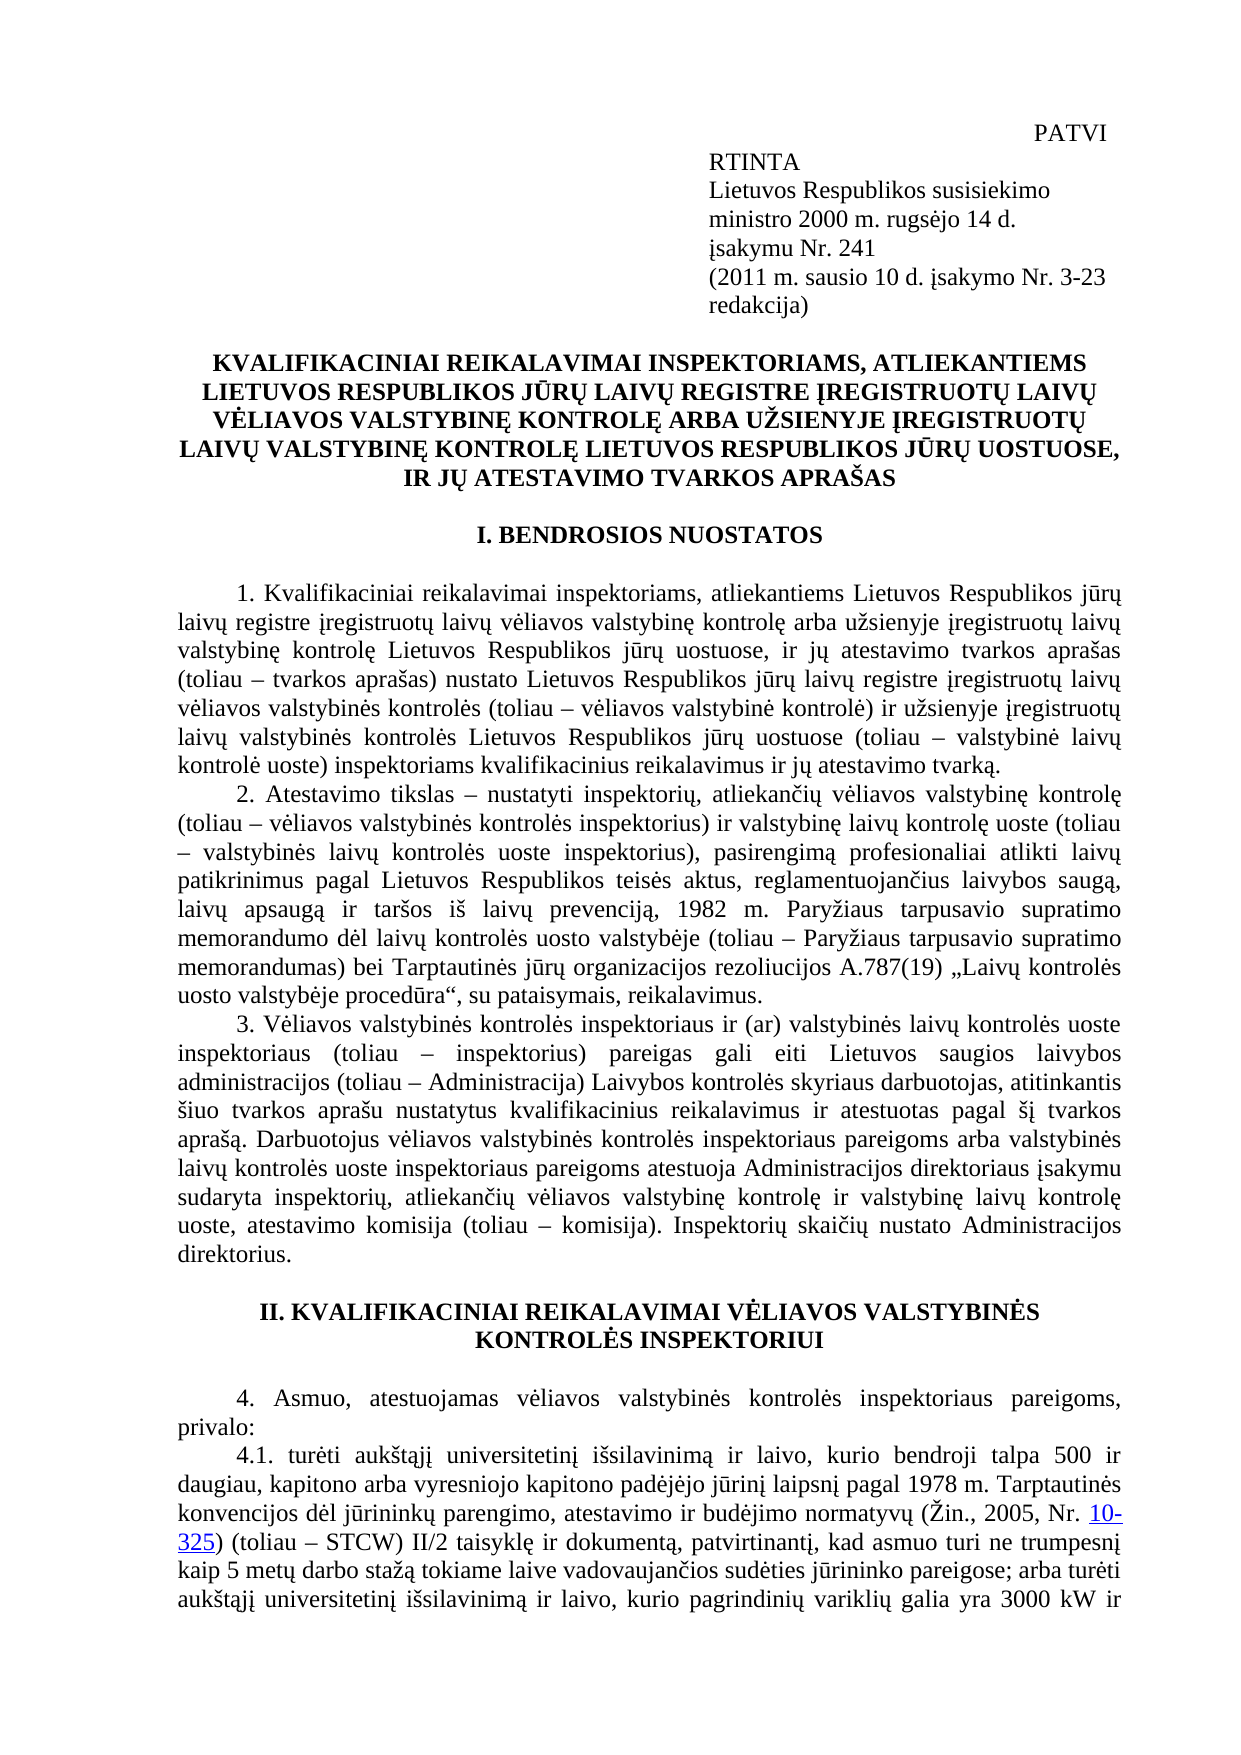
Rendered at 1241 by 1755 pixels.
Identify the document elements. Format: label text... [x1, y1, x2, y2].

text 3. Vėliavos valstybinės kontrolės inspektoriaus ir (ar) valstybinės laivų kontrolės uoste inspektoriaus (toliau – inspektorius) pareigas gali eiti Lietuvos saugios laivybos administracijos (toliau – Administracija) Laivybos kontrolės skyriaus darbuotojas, atitinkantis šiuo tvarkos aprašu nustatytus kvalifikacinius reikalavimus ir atestuotas pagal šį tvarkos aprašą. Darbuotojus vėliavos valstybinės kontrolės inspektoriaus pareigoms arba valstybinės laivų kontrolės uoste inspektoriaus pareigoms atestuoja Administracijos direktoriaus įsakymu sudaryta inspektorių, atliekančių vėliavos valstybinę kontrolę ir valstybinę laivų kontrolę uoste, atestavimo komisija (toliau – komisija). Inspektorių skaičių nustato Administracijos direktorius. [177, 1009, 1122, 1268]
text I. BENDROSIOS NUOSTATOS [177, 521, 1122, 549]
text KVALIFIKACINIAI REIKALAVIMAI INSPEKTORIAMS, ATLIEKANTIEMS LIETUVOS RESPUBLIKOS JŪRŲ LAIVŲ REGISTRE ĮREGISTRUOTŲ LAIVŲ VĖLIAVOS VALSTYBINĘ KONTROLĘ ARBA UŽSIENYJE ĮREGISTRUOTŲ LAIVŲ VALSTYBINĘ KONTROLĘ LIETUVOS RESPUBLIKOS JŪRŲ UOSTUOSE, IR JŲ ATESTAVIMO TVARKOS APRAŠAS [177, 348, 1122, 492]
text PATVIRTINTA [709, 118, 1122, 176]
text II. KVALIFIKACINIAI REIKALAVIMAI VĖLIAVOS VALSTYBINĖS KONTROLĖS INSPEKTORIUI [177, 1297, 1122, 1354]
text 4.1. turėti aukštąjį universitetinį išsilavinimą ir laivo, kurio bendroji talpa 500 ir daugiau, kapitono arba vyresniojo kapitono padėjėjo jūrinį laipsnį pagal 1978 m. Tarptautinės konvencijos dėl jūrininkų parengimo, atestavimo ir budėjimo normatyvų (Žin., 2005, Nr. 10-325) (toliau – STCW) II/2 taisyklę ir dokumentą, patvirtinantį, kad asmuo turi ne trumpesnį kaip 5 metų darbo stažą tokiame laive vadovaujančios sudėties jūrininko pareigose; arba turėti aukštąjį universitetinį išsilavinimą ir laivo, kurio pagrindinių variklių galia yra 3000 kW ir [177, 1441, 1122, 1613]
text 4. Asmuo, atestuojamas vėliavos valstybinės kontrolės inspektoriaus pareigoms, privalo: [177, 1383, 1122, 1441]
text Lietuvos Respublikos susisiekimo [177, 176, 1122, 204]
text įsakymu Nr. 241 [177, 233, 1122, 262]
text redakcija) [177, 291, 1122, 319]
text ministro 2000 m. rugsėjo 14 d. [177, 204, 1122, 233]
text (2011 m. sausio 10 d. įsakymo Nr. 3-23 [177, 262, 1122, 291]
text 1. Kvalifikaciniai reikalavimai inspektoriams, atliekantiems Lietuvos Respublikos jūrų laivų registre įregistruotų laivų vėliavos valstybinę kontrolę arba užsienyje įregistruotų laivų valstybinę kontrolę Lietuvos Respublikos jūrų uostuose, ir jų atestavimo tvarkos aprašas (toliau – tvarkos aprašas) nustato Lietuvos Respublikos jūrų laivų registre įregistruotų laivų vėliavos valstybinės kontrolės (toliau – vėliavos valstybinė kontrolė) ir užsienyje įregistruotų laivų valstybinės kontrolės Lietuvos Respublikos jūrų uostuose (toliau – valstybinė laivų kontrolė uoste) inspektoriams kvalifikacinius reikalavimus ir jų atestavimo tvarką. [177, 578, 1122, 779]
text 2. Atestavimo tikslas – nustatyti inspektorių, atliekančių vėliavos valstybinę kontrolę (toliau – vėliavos valstybinės kontrolės inspektorius) ir valstybinę laivų kontrolę uoste (toliau – valstybinės laivų kontrolės uoste inspektorius), pasirengimą profesionaliai atlikti laivų patikrinimus pagal Lietuvos Respublikos teisės aktus, reglamentuojančius laivybos saugą, laivų apsaugą ir taršos iš laivų prevenciją, 1982 m. Paryžiaus tarpusavio supratimo memorandumo dėl laivų kontrolės uosto valstybėje (toliau – Paryžiaus tarpusavio supratimo memorandumas) bei Tarptautinės jūrų organizacijos rezoliucijos A.787(19) „Laivų kontrolės uosto valstybėje procedūra“, su pataisymais, reikalavimus. [177, 779, 1122, 1009]
